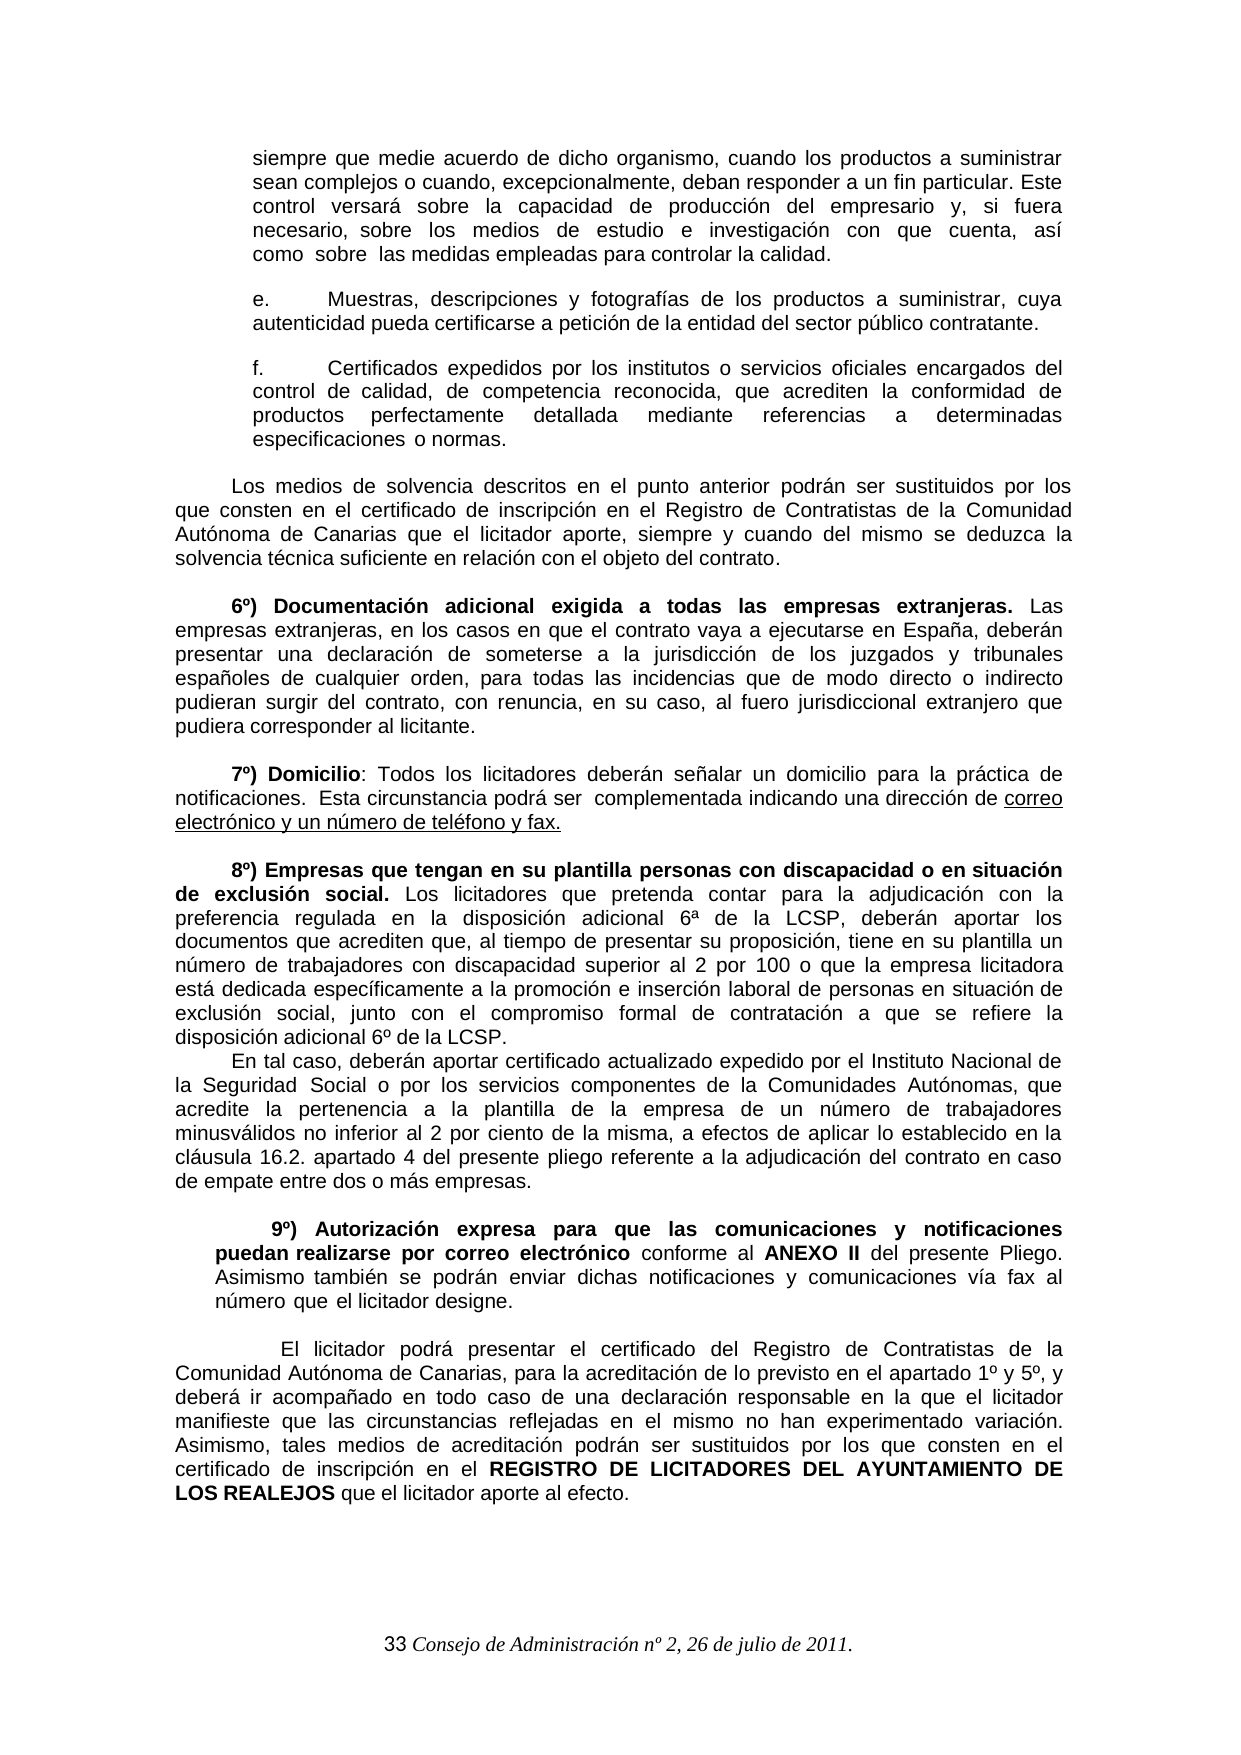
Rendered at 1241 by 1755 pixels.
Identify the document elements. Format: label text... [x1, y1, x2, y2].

text 8º) Empresas que tengan en su plantilla personas con discapacidad o en situación de exclusión social. Los licitadores que pretenda contar para la adjudicación con la preferencia regulada en la disposición adicional 6ª de la LCSP, deberán aportar los documentos que acrediten que, al tiempo de presentar su proposición, tiene en su plantilla un número de trabajadores con discapacidad superior al 2 por 100 o que la empresa licitadora está dedicada específicamente a la promoción e inserción laboral de personas en situación de exclusión social, junto con el compromiso formal de contratación a que se refiere la disposición adicional 6º de la LCSP. [175, 857, 1063, 1049]
text 9º) Autorización expresa para que las comunicaciones y notificaciones puedan realizarse por correo electrónico conforme al ANEXO II del presente Pliego. Asimismo también se podrán enviar dichas notificaciones y comunicaciones vía fax al número que el licitador designe. [215, 1217, 1063, 1313]
list Certificados expedidos por los institutos o servicios oficiales encargados del control de calidad, de competencia reconocida, que acrediten la conformidad de productos perfectamente detallada mediante referencias a determinadas especificaciones o normas. [252, 355, 1062, 451]
text En tal caso, deberán aportar certificado actualizado expedido por el Instituto Nacional de la Seguridad Social o por los servicios componentes de la Comunidades Autónomas, que acredite la pertenencia a la plantilla de la empresa de un número de trabajadores minusválidos no inferior al 2 por ciento de la misma, a efectos de aplicar lo establecido en la cláusula 16.2. apartado 4 del presente pliego referente a la adjudicación del contrato en caso de empate entre dos o más empresas. [175, 1049, 1062, 1193]
text 7º) Domicilio: Todos los licitadores deberán señalar un domicilio para la práctica de notificaciones. Esta circunstancia podrá ser complementada indicando una dirección de correo electrónico y un número de teléfono y fax. [175, 762, 1063, 833]
text El licitador podrá presentar el certificado del Registro de Contratistas de la Comunidad Autónoma de Canarias, para la acreditación de lo previsto en el apartado 1º y 5º, y deberá ir acompañado en todo caso de una declaración responsable en la que el licitador manifieste que las circunstancias reflejadas en el mismo no han experimentado variación. Asimismo, tales medios de acreditación podrán ser sustituidos por los que consten en el certificado de inscripción en el REGISTRO DE LICITADORES DEL AYUNTAMIENTO DE LOS REALEJOS que el licitador aporte al efecto. [175, 1337, 1063, 1504]
text 6º) Documentación adicional exigida a todas las empresas extranjeras. Las empresas extranjeras, en los casos en que el contrato vaya a ejecutarse en España, deberán presentar una declaración de someterse a la jurisdicción de los juzgados y tribunales españoles de cualquier orden, para todas las incidencias que de modo directo o indirecto pudieran surgir del contrato, con renuncia, en su caso, al fuero jurisdiccional extranjero que pudiera corresponder al licitante. [175, 594, 1063, 738]
list Muestras, descripciones y fotografías de los productos a suministrar, cuya autenticidad pueda certificarse a petición de la entidad del sector público contratante. [252, 287, 1062, 334]
text siempre que medie acuerdo de dicho organismo, cuando los productos a suministrar sean complejos o cuando, excepcionalmente, deban responder a un fin particular. Este control versará sobre la capacidad de producción del empresario y, si fuera necesario, sobre los medios de estudio e investigación con que cuenta, así como sobre las medidas empleadas para controlar la calidad. [252, 146, 1062, 266]
text Los medios de solvencia descritos en el punto anterior podrán ser sustituidos por los que consten en el certificado de inscripción en el Registro de Contratistas de la Comunidad Autónoma de Canarias que el licitador aporte, siempre y cuando del mismo se deduzca la solvencia técnica suficiente en relación con el objeto del contrato. [175, 474, 1072, 570]
